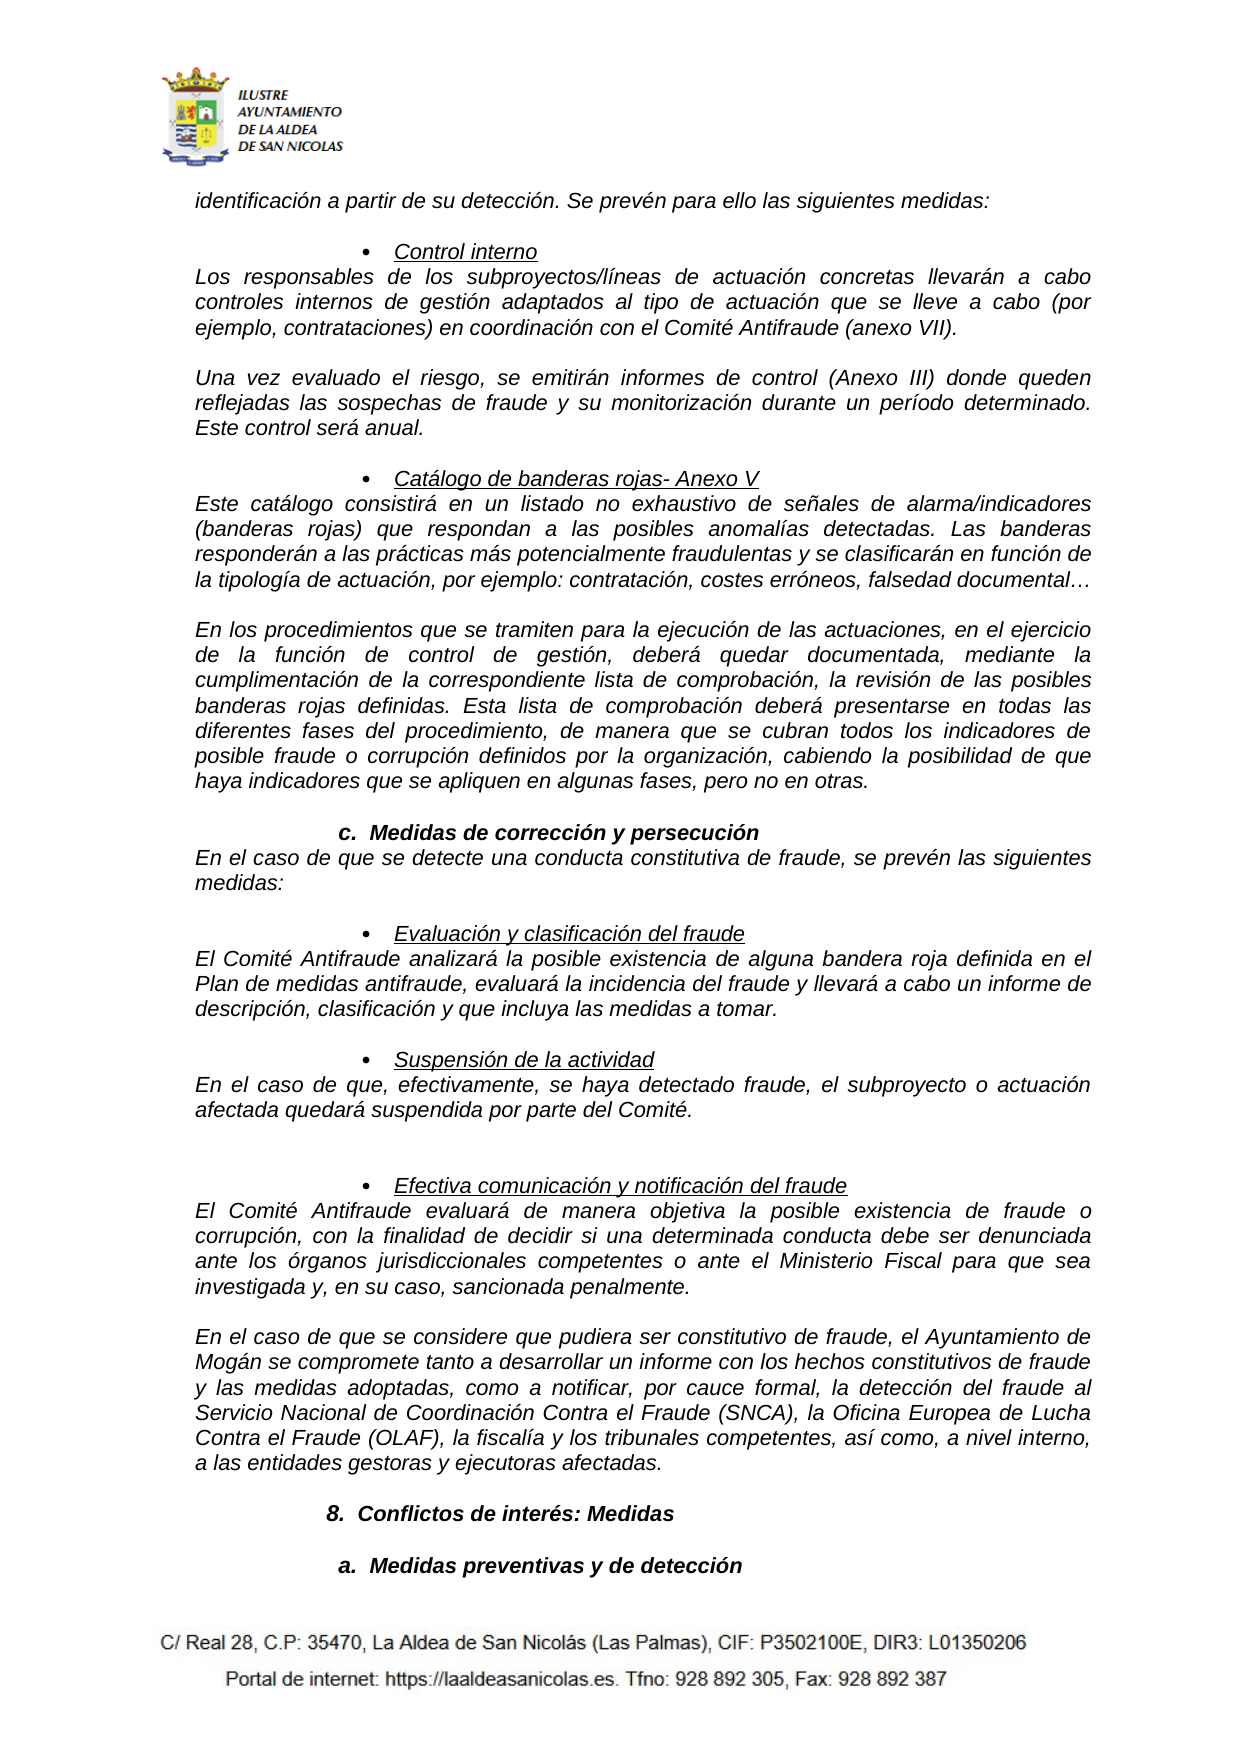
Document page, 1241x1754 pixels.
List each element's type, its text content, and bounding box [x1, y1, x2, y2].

text Este catálogo consistirá en un listado no exhaustivo de señales de alarma/indicadores (banderas rojas) que respondan a las posibles anomalías detectadas. Las banderas responderán a las prácticas más potencialmente fraudulentas y se clasificarán en función de la tipología de actuación, por ejemplo: contratación, costes erróneos, falsedad documental… [195, 491, 1093, 592]
text Los responsables de los subproyectos/líneas de actuación concretas llevarán a cabo controles internos de gestión adaptados al tipo de actuación que se lleve a cabo (por ejemplo, contrataciones) en coordinación con el Comité Antifraude (anexo VII). [195, 264, 1093, 340]
list Evaluación y clasificación del fraude [363, 921, 1093, 946]
text En el caso de que se considere que pudiera ser constitutivo de fraude, el Ayuntamiento de Mogán se compromete tanto a desarrollar un informe con los hechos constitutivos de fraude y las medidas adoptadas, como a notificar, por cauce formal, la detección del fraude al Servicio Nacional de Coordinación Contra el Fraude (SNCA), la Oficina Europea de Lucha Contra el Fraude (OLAF), la fiscalía y los tribunales competentes, así como, a nivel interno, a las entidades gestoras y ejecutoras afectadas. [195, 1324, 1093, 1475]
text En el caso de que, efectivamente, se haya detectado fraude, el subproyecto o actuación afectada quedará suspendida por parte del Comité. [195, 1072, 1093, 1122]
text El Comité Antifraude analizará la posible existencia de alguna bandera roja definida en el Plan de medidas antifraude, evaluará la incidencia del fraude y llevará a cabo un informe de descripción, clasificación y que incluya las medidas a tomar. [195, 946, 1093, 1021]
list Suspensión de la actividad [363, 1047, 1093, 1072]
text En los procedimientos que se tramiten para la ejecución de las actuaciones, en el ejercicio de la función de control de gestión, deberá quedar documentada, mediante la cumplimentación de la correspondiente lista de comprobación, la revisión de las posibles banderas rojas definidas. Esta lista de comprobación deberá presentarse en todas las diferentes fases del procedimiento, de manera que se cubran todos los indicadores de posible fraude o corrupción definidos por la organización, cabiendo la posibilidad de que haya indicadores que se apliquen en algunas fases, pero no en otras. [195, 617, 1093, 793]
picture [148, 1626, 1033, 1695]
text En el caso de que se detecte una conducta constitutiva de fraude, se prevén las siguientes medidas: [195, 845, 1093, 895]
text Una vez evaluado el riesgo, se emitirán informes de control (Anexo III) donde queden reflejadas las sospechas de fraude y su monitorización durante un período determinado. Este control será anual. [195, 365, 1093, 441]
list Control interno [363, 239, 1093, 264]
text identificación a partir de su detección. Se prevén para ello las siguientes medidas: [195, 188, 1093, 214]
picture [148, 59, 359, 174]
list Medidas de corrección y persecución [338, 819, 1093, 845]
list Efectiva comunicación y notificación del fraude [363, 1173, 1093, 1198]
list Conflictos de interés: Medidas [326, 1500, 1093, 1527]
list Catálogo de banderas rojas- Anexo V [363, 466, 1093, 491]
text El Comité Antifraude evaluará de manera objetiva la posible existencia de fraude o corrupción, con la finalidad de decidir si una determinada conducta debe ser denunciada ante los órganos jurisdiccionales competentes o ante el Ministerio Fiscal para que sea investigada y, en su caso, sancionada penalmente. [195, 1198, 1093, 1299]
list Medidas preventivas y de detección [338, 1552, 1093, 1578]
